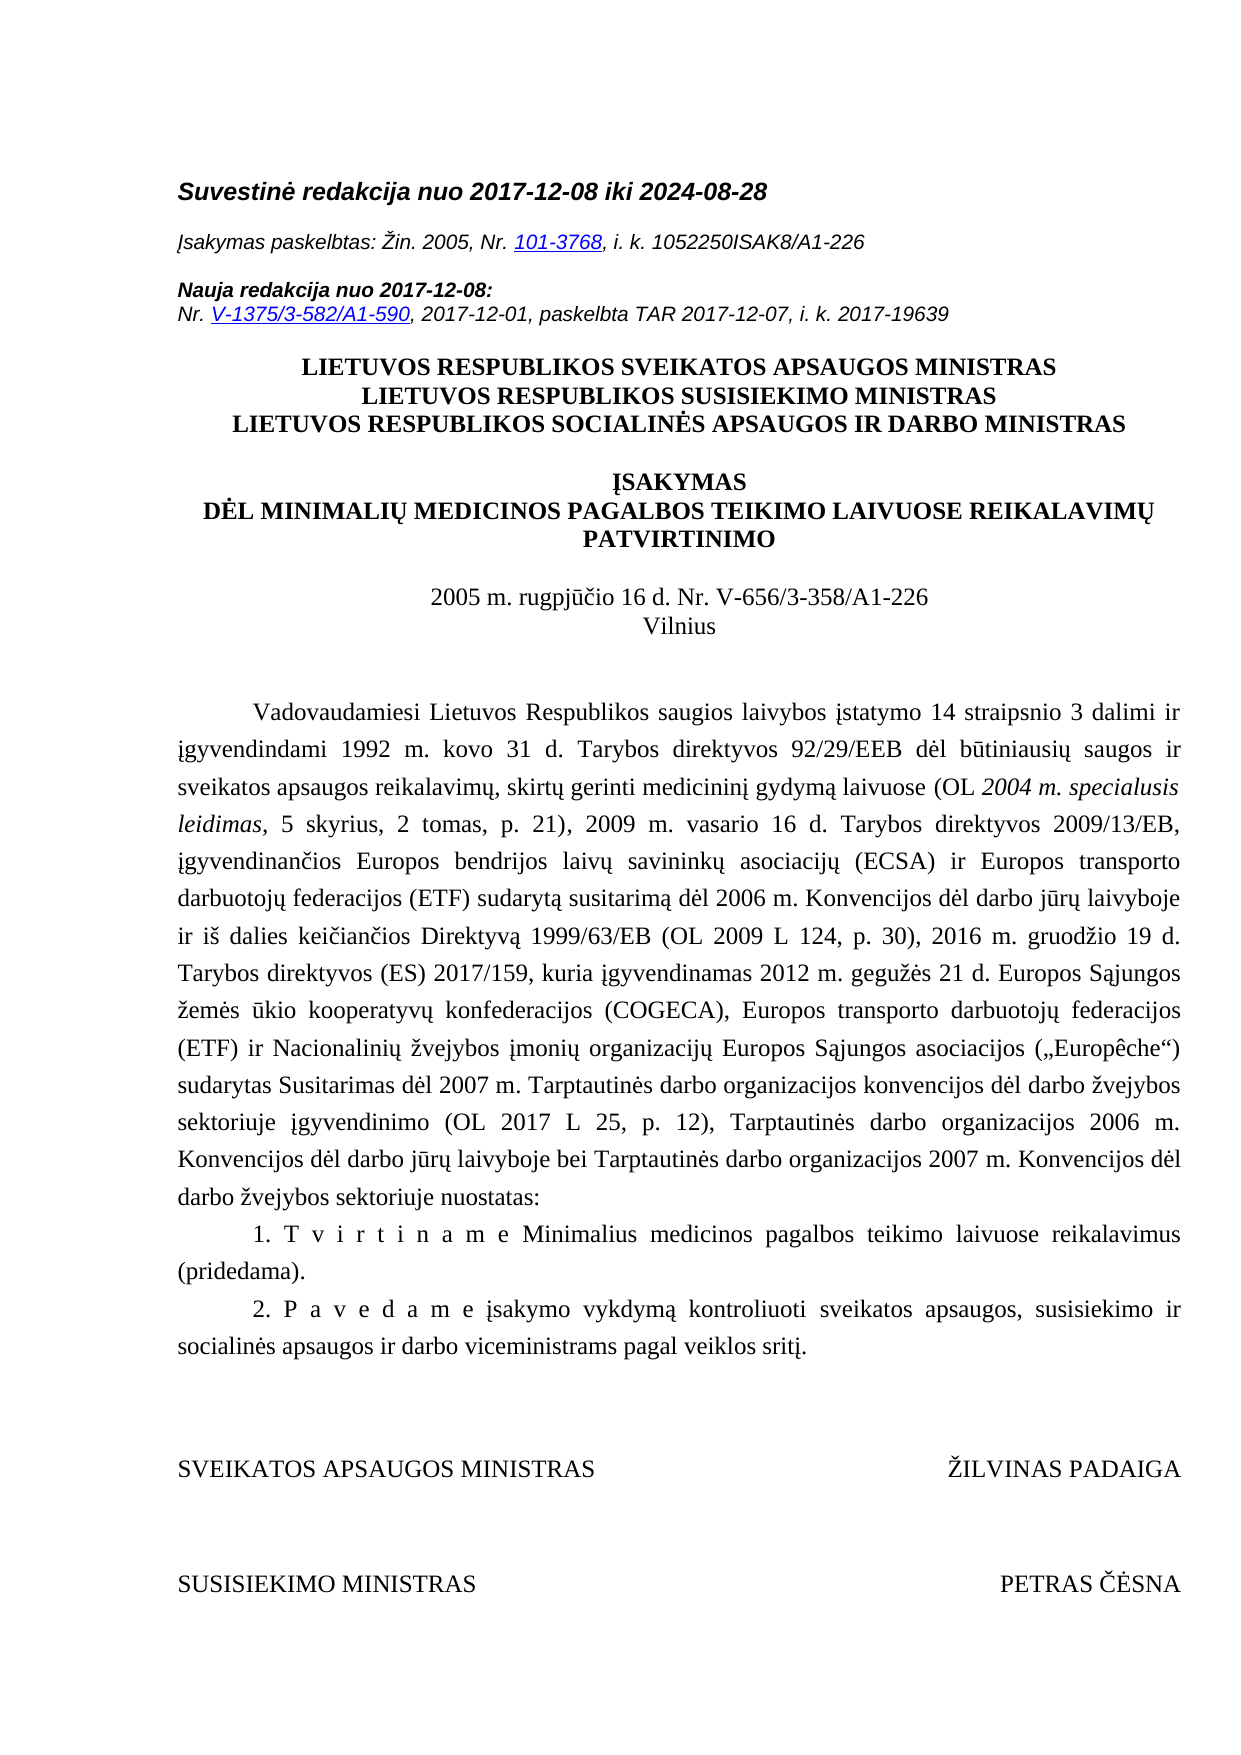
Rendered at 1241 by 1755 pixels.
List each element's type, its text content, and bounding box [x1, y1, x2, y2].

text 1. T v i r t i n a m e Minimalius medicinos pagalbos teikimo laivuose reikalavimus (pridedama). [177, 1219, 1181, 1285]
text Vadovaudamiesi Lietuvos Respublikos saugios laivybos įstatymo 14 straipsnio 3 dalimi ir įgyvendindami 1992 m. kovo 31 d. Tarybos direktyvos 92/29/EEB dėl būtiniausių saugos ir sveikatos apsaugos reikalavimų, skirtų gerinti medicininį gydymą laivuose (OL 2004 m. specialusis leidimas, 5 skyrius, 2 tomas, p. 21), 2009 m. vasario 16 d. Tarybos direktyvos 2009/13/EB, įgyvendinančios Europos bendrijos laivų savininkų asociacijų (ECSA) ir Europos transporto darbuotojų federacijos (ETF) sudarytą susitarimą dėl 2006 m. Konvencijos dėl darbo jūrų laivyboje ir iš dalies keičiančios Direktyvą 1999/63/EB (OL 2009 L 124, p. 30), 2016 m. gruodžio 19 d. Tarybos direktyvos (ES) 2017/159, kuria įgyvendinamas 2012 m. gegužės 21 d. Europos Sąjungos žemės ūkio kooperatyvų konfederacijos (COGECA), Europos transporto darbuotojų federacijos (ETF) ir Nacionalinių žvejybos įmonių organizacijų Europos Sąjungos asociacijos („Europêche“) sudarytas Susitarimas dėl 2007 m. Tarptautinės darbo organizacijos konvencijos dėl darbo žvejybos sektoriuje įgyvendinimo (OL 2017 L 25, p. 12), Tarptautinės darbo organizacijos 2006 m. Konvencijos dėl darbo jūrų laivyboje bei Tarptautinės darbo organizacijos 2007 m. Konvencijos dėl darbo žvejybos sektoriuje nuostatas: [177, 697, 1181, 1211]
text Vilnius [177, 611, 1181, 639]
text DĖL MINIMALIŲ MEDICINOS PAGALBOS TEIKIMO LAIVUOSE REIKALAVIMŲ PATVIRTINIMO [177, 496, 1181, 553]
text Nauja redakcija nuo 2017-12-08: [177, 278, 1181, 302]
text 2005 m. rugpjūčio 16 d. Nr. V-656/3-358/A1-226 [177, 582, 1181, 611]
text Įsakymas paskelbtas: Žin. 2005, Nr. 101-3768, i. k. 1052250ISAK8/A1-226 [177, 230, 1181, 254]
text 2. P a v e d a m e įsakymo vykdymą kontroliuoti sveikatos apsaugos, susisiekimo ir socialinės apsaugos ir darbo viceministrams pagal veiklos sritį. [177, 1294, 1181, 1360]
text LIETUVOS RESPUBLIKOS SOCIALINĖS APSAUGOS IR DARBO MINISTRAS [177, 409, 1181, 438]
text Suvestinė redakcija nuo 2017-12-08 iki 2024-08-28 [177, 177, 1181, 206]
text SUSISIEKIMO MINISTRAS PETRAS ČĖSNA [177, 1569, 1181, 1598]
text ĮSAKYMAS [177, 467, 1181, 496]
text LIETUVOS RESPUBLIKOS SUSISIEKIMO MINISTRAS [177, 381, 1181, 409]
text LIETUVOS RESPUBLIKOS SVEIKATOS APSAUGOS MINISTRAS [177, 352, 1181, 381]
text SVEIKATOS APSAUGOS MINISTRAS ŽILVINAS PADAIGA [177, 1454, 1181, 1483]
text Nr. V-1375/3-582/A1-590, 2017-12-01, paskelbta TAR 2017-12-07, i. k. 2017-19639 [177, 302, 1181, 326]
